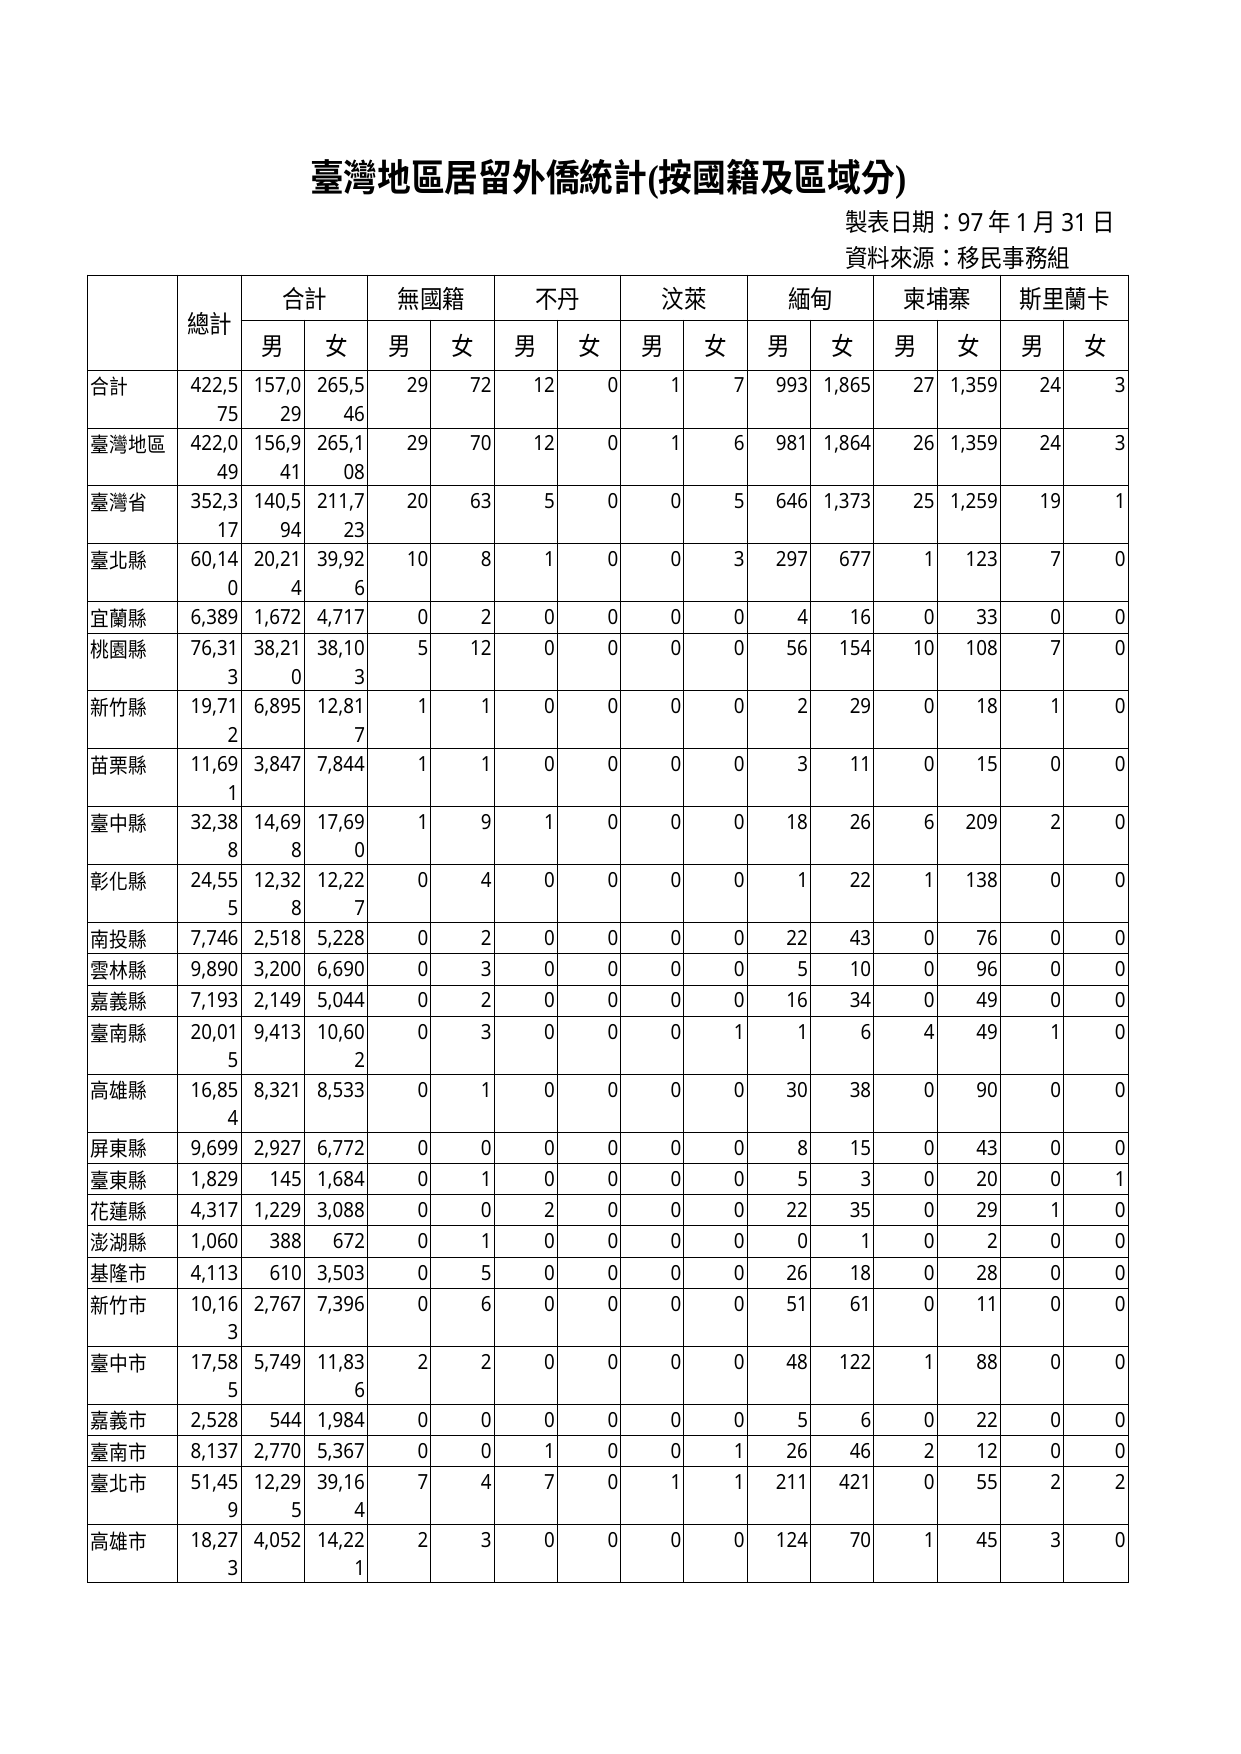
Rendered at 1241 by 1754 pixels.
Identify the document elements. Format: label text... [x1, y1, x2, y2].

table_cell 女 [684, 321, 747, 369]
table_cell 1 [368, 749, 430, 806]
table_cell 34 [811, 986, 873, 1016]
table_cell 11,691 [178, 749, 241, 806]
table_cell 677 [811, 544, 873, 601]
table_cell 0 [874, 1226, 937, 1257]
table_cell 0 [621, 923, 683, 953]
table_cell 38 [811, 1075, 873, 1132]
table_cell 0 [621, 691, 683, 748]
table_cell 12,295 [242, 1467, 304, 1524]
table_cell 29 [368, 429, 430, 485]
table_cell 男 [874, 321, 937, 369]
table_cell 12,227 [305, 865, 367, 922]
table_cell 0 [1064, 1525, 1128, 1582]
table_cell 26 [748, 1436, 810, 1466]
table_cell 2 [368, 1347, 430, 1404]
table_cell 981 [748, 429, 810, 485]
table_cell 32,388 [178, 807, 241, 864]
table_cell 製表日期：97年1月31日 資料來源：移民事務組 [842, 202, 1128, 274]
table_cell 1 [874, 544, 937, 601]
table_cell 14,221 [305, 1525, 367, 1582]
table_cell 0 [621, 986, 683, 1016]
table_cell 1 [1064, 486, 1128, 543]
table_cell 0 [495, 1226, 557, 1257]
table_cell 1 [1001, 1017, 1063, 1074]
table_cell 49 [938, 1017, 1000, 1074]
table_cell 0 [558, 1525, 620, 1582]
table_cell 宜蘭縣 [88, 602, 177, 632]
table_cell 澎湖縣 [88, 1226, 177, 1257]
table_cell 6 [874, 807, 937, 864]
table_cell 0 [558, 1195, 620, 1225]
table_cell 0 [495, 1133, 557, 1163]
table_cell 屏東縣 [88, 1133, 177, 1163]
table_cell 4 [874, 1017, 937, 1074]
table_cell 男 [1001, 321, 1063, 369]
table_cell 2 [938, 1226, 1000, 1257]
table_cell 臺東縣 [88, 1164, 177, 1194]
table_cell 0 [558, 691, 620, 748]
table_cell 0 [684, 954, 747, 984]
table_cell 8 [431, 544, 494, 601]
table_cell 0 [1064, 749, 1128, 806]
table_cell 140,594 [242, 486, 304, 543]
table_cell 10,163 [178, 1289, 241, 1346]
table_cell 1 [874, 865, 937, 922]
table_cell 3 [1064, 429, 1128, 485]
table_cell 0 [1064, 634, 1128, 690]
table_cell 16 [811, 602, 873, 632]
table_cell 0 [558, 1436, 620, 1466]
table_cell 1 [431, 1226, 494, 1257]
table_cell 新竹縣 [88, 691, 177, 748]
table_cell 12 [431, 634, 494, 690]
table_cell 0 [874, 749, 937, 806]
table_cell 22 [811, 865, 873, 922]
table_cell 19 [1001, 486, 1063, 543]
table_cell 12 [938, 1436, 1000, 1466]
table_cell 0 [621, 1017, 683, 1074]
table_cell 20 [368, 486, 430, 543]
table_cell [88, 276, 177, 369]
table_cell 20,015 [178, 1017, 241, 1074]
table_cell 0 [1064, 544, 1128, 601]
table_cell 22 [938, 1405, 1000, 1435]
table_cell 0 [621, 1258, 683, 1288]
table_cell 0 [495, 1017, 557, 1074]
table_cell 新竹市 [88, 1289, 177, 1346]
table_cell 7 [495, 1467, 557, 1524]
table_cell 265,108 [305, 429, 367, 485]
table_cell 297 [748, 544, 810, 601]
table_cell 女 [431, 321, 494, 369]
table_cell 0 [684, 691, 747, 748]
table_cell 0 [558, 865, 620, 922]
table_cell 2 [1064, 1467, 1128, 1524]
table_cell 臺灣省 [88, 486, 177, 543]
table_cell 2 [1001, 1467, 1063, 1524]
table_cell 1 [368, 807, 430, 864]
table_cell 桃園縣 [88, 634, 177, 690]
table_cell 4,317 [178, 1195, 241, 1225]
table_cell 51 [748, 1289, 810, 1346]
table_cell 156,941 [242, 429, 304, 485]
table_cell 35 [811, 1195, 873, 1225]
table_cell 8,137 [178, 1436, 241, 1466]
table_cell 1,060 [178, 1226, 241, 1257]
table_cell 5 [748, 954, 810, 984]
table_cell 0 [1001, 1164, 1063, 1194]
table_cell 0 [621, 1525, 683, 1582]
table_cell 18 [748, 807, 810, 864]
table_cell 0 [684, 602, 747, 632]
table_cell 0 [368, 1164, 430, 1194]
table_cell 1,672 [242, 602, 304, 632]
table_cell 男 [621, 321, 683, 369]
table_cell 11 [811, 749, 873, 806]
table_cell 0 [621, 1405, 683, 1435]
table_cell 0 [495, 1164, 557, 1194]
table_cell 3 [1001, 1525, 1063, 1582]
table_cell 138 [938, 865, 1000, 922]
table_cell 0 [368, 1075, 430, 1132]
table_cell 0 [1064, 1258, 1128, 1288]
table_cell 7 [684, 371, 747, 427]
table_cell 646 [748, 486, 810, 543]
table_cell 女 [938, 321, 1000, 369]
table_cell 1 [684, 1467, 747, 1524]
table_cell 1 [431, 749, 494, 806]
table_cell 1,684 [305, 1164, 367, 1194]
table_cell 1,359 [938, 429, 1000, 485]
table_cell 合計 [242, 276, 367, 319]
table_cell 4,717 [305, 602, 367, 632]
table_cell 2 [431, 1347, 494, 1404]
table_cell 61 [811, 1289, 873, 1346]
table_cell 0 [558, 986, 620, 1016]
table_cell 1 [495, 1436, 557, 1466]
table_cell 0 [874, 1164, 937, 1194]
table_cell 0 [1001, 1133, 1063, 1163]
table_cell 嘉義縣 [88, 986, 177, 1016]
table_cell 0 [558, 1405, 620, 1435]
table_cell 421 [811, 1467, 873, 1524]
table_cell 48 [748, 1347, 810, 1404]
table_cell 0 [1001, 986, 1063, 1016]
table_cell 18 [938, 691, 1000, 748]
table_cell 0 [621, 1347, 683, 1404]
table_cell 17,585 [178, 1347, 241, 1404]
table_cell 5 [748, 1405, 810, 1435]
table_cell 0 [1064, 1436, 1128, 1466]
table_cell 29 [938, 1195, 1000, 1225]
table_cell 1 [684, 1436, 747, 1466]
table_cell 3 [1064, 371, 1128, 427]
table_cell 1 [495, 544, 557, 601]
table_cell 1 [621, 1467, 683, 1524]
table_cell 男 [368, 321, 430, 369]
table_cell 斯里蘭卡 [1001, 276, 1128, 319]
table_cell 無國籍 [368, 276, 494, 319]
table_cell 16 [748, 986, 810, 1016]
table_cell 1,359 [938, 371, 1000, 427]
table_cell 22 [748, 923, 810, 953]
table_cell 3,200 [242, 954, 304, 984]
table_cell 0 [684, 807, 747, 864]
table_cell 0 [1064, 1017, 1128, 1074]
table_cell 0 [1064, 807, 1128, 864]
table_cell 2,767 [242, 1289, 304, 1346]
table_cell 0 [1001, 1289, 1063, 1346]
table_cell 0 [431, 1133, 494, 1163]
table_cell 7 [1001, 634, 1063, 690]
table_cell 9,413 [242, 1017, 304, 1074]
table_cell 彰化縣 [88, 865, 177, 922]
table_cell 422,575 [178, 371, 241, 427]
table_cell 0 [621, 807, 683, 864]
table_cell 5 [684, 486, 747, 543]
table_cell 0 [621, 749, 683, 806]
table_cell 211 [748, 1467, 810, 1524]
table_cell 1,229 [242, 1195, 304, 1225]
table_cell 0 [495, 1525, 557, 1582]
table_cell 1,829 [178, 1164, 241, 1194]
table_cell 0 [558, 954, 620, 984]
table_cell 2 [431, 986, 494, 1016]
table_cell 28 [938, 1258, 1000, 1288]
table_cell 388 [242, 1226, 304, 1257]
table_cell 0 [621, 486, 683, 543]
table_cell 24 [1001, 371, 1063, 427]
table_cell 0 [1064, 1195, 1128, 1225]
table_cell 0 [621, 865, 683, 922]
table_cell 0 [495, 691, 557, 748]
table_cell 高雄縣 [88, 1075, 177, 1132]
table_cell 0 [684, 1226, 747, 1257]
table_cell 0 [684, 749, 747, 806]
table_cell 0 [621, 1164, 683, 1194]
table_cell 7,844 [305, 749, 367, 806]
table_cell 5 [748, 1164, 810, 1194]
table_cell 122 [811, 1347, 873, 1404]
table_cell 0 [621, 1075, 683, 1132]
table_cell 0 [1001, 1226, 1063, 1257]
table_cell 0 [368, 1405, 430, 1435]
table_cell 39,926 [305, 544, 367, 601]
table_cell 3,088 [305, 1195, 367, 1225]
table_cell 臺北縣 [88, 544, 177, 601]
table_cell 1 [748, 1017, 810, 1074]
table_cell 209 [938, 807, 1000, 864]
table_cell 1 [684, 1017, 747, 1074]
table_cell 38,103 [305, 634, 367, 690]
table_cell 9,890 [178, 954, 241, 984]
table_cell 0 [874, 1258, 937, 1288]
table_cell 7 [368, 1467, 430, 1524]
table_cell 3 [811, 1164, 873, 1194]
table_cell 123 [938, 544, 1000, 601]
table_cell 0 [1064, 1075, 1128, 1132]
table_cell 0 [558, 1258, 620, 1288]
table_cell 4 [431, 865, 494, 922]
table_cell 88 [938, 1347, 1000, 1404]
table_cell [88, 202, 842, 274]
table_cell 56 [748, 634, 810, 690]
table_cell 0 [684, 1347, 747, 1404]
table_cell 0 [1064, 1133, 1128, 1163]
table_cell 3 [431, 1525, 494, 1582]
table_cell 0 [684, 1289, 747, 1346]
table_cell 0 [368, 1289, 430, 1346]
table_cell 10 [874, 634, 937, 690]
table_cell 0 [1001, 1405, 1063, 1435]
table_cell 5,367 [305, 1436, 367, 1466]
table_cell 70 [811, 1525, 873, 1582]
table_cell 55 [938, 1467, 1000, 1524]
table_cell 38,210 [242, 634, 304, 690]
table_cell 352,317 [178, 486, 241, 543]
table_cell 0 [874, 923, 937, 953]
table_cell 0 [558, 371, 620, 427]
table_cell 0 [368, 865, 430, 922]
table_cell 0 [558, 1017, 620, 1074]
table_cell 0 [431, 1405, 494, 1435]
table_cell 5 [431, 1258, 494, 1288]
table_cell 0 [621, 1133, 683, 1163]
table_cell 0 [368, 1017, 430, 1074]
table_cell 43 [938, 1133, 1000, 1163]
table_cell 0 [1001, 865, 1063, 922]
table_cell 422,049 [178, 429, 241, 485]
table_cell 124 [748, 1525, 810, 1582]
table_cell 0 [621, 1436, 683, 1466]
table_cell 男 [242, 321, 304, 369]
table_cell 0 [621, 634, 683, 690]
table_cell 29 [368, 371, 430, 427]
table_cell 0 [495, 1075, 557, 1132]
table_cell 10,602 [305, 1017, 367, 1074]
table_cell 0 [621, 1289, 683, 1346]
table_cell 0 [495, 954, 557, 984]
table_cell 43 [811, 923, 873, 953]
table_cell 6 [811, 1017, 873, 1074]
table_cell 0 [558, 1164, 620, 1194]
table_cell 0 [431, 1436, 494, 1466]
table_cell 26 [748, 1258, 810, 1288]
table_cell 8,321 [242, 1075, 304, 1132]
table_cell 3,503 [305, 1258, 367, 1288]
table_cell 5,044 [305, 986, 367, 1016]
table_cell 0 [1064, 691, 1128, 748]
table_cell 26 [874, 429, 937, 485]
table_cell 0 [495, 749, 557, 806]
table_cell 0 [684, 1164, 747, 1194]
table_cell 1 [1064, 1164, 1128, 1194]
table_cell 30 [748, 1075, 810, 1132]
table_cell 211,723 [305, 486, 367, 543]
table_cell 苗栗縣 [88, 749, 177, 806]
table_cell 0 [368, 1436, 430, 1466]
table_cell 544 [242, 1405, 304, 1435]
table_cell 0 [1001, 923, 1063, 953]
table_cell 6 [684, 429, 747, 485]
table_cell 女 [305, 321, 367, 369]
table_cell 臺北市 [88, 1467, 177, 1524]
table_cell 0 [684, 1525, 747, 1582]
table_cell 9 [431, 807, 494, 864]
table_cell 0 [495, 1405, 557, 1435]
table_cell 0 [558, 1133, 620, 1163]
table_cell 0 [1064, 954, 1128, 984]
table_cell 0 [684, 1405, 747, 1435]
table_cell 8 [748, 1133, 810, 1163]
table_cell 6 [431, 1289, 494, 1346]
table_cell 145 [242, 1164, 304, 1194]
table_cell 0 [684, 1195, 747, 1225]
table_cell 臺中市 [88, 1347, 177, 1404]
table_cell 0 [368, 1133, 430, 1163]
table_cell 0 [558, 486, 620, 543]
table_cell 1,865 [811, 371, 873, 427]
table_cell 2 [748, 691, 810, 748]
table_cell 臺南縣 [88, 1017, 177, 1074]
table_cell 22 [748, 1195, 810, 1225]
table_cell 1 [748, 865, 810, 922]
table_cell 0 [1001, 749, 1063, 806]
table_cell 90 [938, 1075, 1000, 1132]
table_cell 臺南市 [88, 1436, 177, 1466]
table_cell 0 [874, 954, 937, 984]
table_cell 1 [431, 1075, 494, 1132]
table_cell 0 [495, 923, 557, 953]
table_cell 0 [558, 1226, 620, 1257]
table_cell 0 [495, 1347, 557, 1404]
table_cell 108 [938, 634, 1000, 690]
table_cell 0 [1001, 1258, 1063, 1288]
table_cell 27 [874, 371, 937, 427]
table_cell 1 [1001, 1195, 1063, 1225]
table_cell 29 [811, 691, 873, 748]
table_cell 3 [431, 954, 494, 984]
table_cell 女 [558, 321, 620, 369]
table_cell 14,698 [242, 807, 304, 864]
table_cell 0 [874, 1075, 937, 1132]
table_cell 157,029 [242, 371, 304, 427]
table_cell 0 [874, 1195, 937, 1225]
table_cell 2 [495, 1195, 557, 1225]
table_cell 10 [811, 954, 873, 984]
table_cell 0 [558, 1347, 620, 1404]
table_cell 花蓮縣 [88, 1195, 177, 1225]
table_cell 0 [874, 691, 937, 748]
table_cell 0 [684, 865, 747, 922]
table_cell 1 [811, 1226, 873, 1257]
table_cell 672 [305, 1226, 367, 1257]
table_cell 雲林縣 [88, 954, 177, 984]
table_cell 0 [368, 923, 430, 953]
table_cell 39,164 [305, 1467, 367, 1524]
table_cell 0 [684, 634, 747, 690]
table_cell 0 [495, 634, 557, 690]
table_cell 25 [874, 486, 937, 543]
table_cell 0 [1064, 1289, 1128, 1346]
table_cell 1 [431, 1164, 494, 1194]
table_cell 臺灣地區 [88, 429, 177, 485]
table_cell 1 [874, 1525, 937, 1582]
table_cell 26 [811, 807, 873, 864]
table_cell 0 [1001, 602, 1063, 632]
table_cell 12 [495, 371, 557, 427]
table_cell 南投縣 [88, 923, 177, 953]
table_cell 0 [684, 986, 747, 1016]
table_cell 2 [431, 923, 494, 953]
table_cell 5 [368, 634, 430, 690]
table_cell 0 [558, 807, 620, 864]
table_cell 3 [431, 1017, 494, 1074]
table_cell 2,927 [242, 1133, 304, 1163]
table_cell 0 [558, 429, 620, 485]
table_cell 11 [938, 1289, 1000, 1346]
table_cell 7 [1001, 544, 1063, 601]
table_cell 19,712 [178, 691, 241, 748]
table_cell 51,459 [178, 1467, 241, 1524]
table_cell 0 [1064, 923, 1128, 953]
table_cell 0 [1001, 1347, 1063, 1404]
table_cell 46 [811, 1436, 873, 1466]
table_cell 0 [874, 986, 937, 1016]
table_cell 2 [874, 1436, 937, 1466]
table_cell 0 [621, 954, 683, 984]
table_cell 6,690 [305, 954, 367, 984]
table_cell 0 [1064, 986, 1128, 1016]
table_cell 0 [684, 923, 747, 953]
table_cell 12,817 [305, 691, 367, 748]
table_cell 1,984 [305, 1405, 367, 1435]
table_cell 15 [811, 1133, 873, 1163]
table_cell 0 [495, 865, 557, 922]
table_cell 6,389 [178, 602, 241, 632]
table_cell 0 [368, 1195, 430, 1225]
table_cell 49 [938, 986, 1000, 1016]
table_cell 1,864 [811, 429, 873, 485]
table_cell 3,847 [242, 749, 304, 806]
table_cell 0 [368, 1258, 430, 1288]
table_cell 7,396 [305, 1289, 367, 1346]
table_cell 45 [938, 1525, 1000, 1582]
table_cell 緬甸 [748, 276, 873, 319]
table_cell 0 [558, 602, 620, 632]
table_cell 60,140 [178, 544, 241, 601]
table_cell 0 [558, 749, 620, 806]
table_cell 8,533 [305, 1075, 367, 1132]
table_cell 高雄市 [88, 1525, 177, 1582]
table_cell 1,259 [938, 486, 1000, 543]
table_cell 0 [495, 1289, 557, 1346]
table_cell 0 [368, 1226, 430, 1257]
table_cell 男 [495, 321, 557, 369]
table_cell 0 [368, 986, 430, 1016]
table_cell 3 [684, 544, 747, 601]
table_cell 臺中縣 [88, 807, 177, 864]
table_cell 9,699 [178, 1133, 241, 1163]
table_cell 6 [811, 1405, 873, 1435]
table_cell 1 [1001, 691, 1063, 748]
table_cell 1 [621, 429, 683, 485]
table_cell 7,746 [178, 923, 241, 953]
table_cell 0 [558, 634, 620, 690]
table_cell 0 [431, 1195, 494, 1225]
table_cell 柬埔寨 [874, 276, 1000, 319]
table_cell 0 [621, 544, 683, 601]
table_cell 4,113 [178, 1258, 241, 1288]
table_cell 1 [431, 691, 494, 748]
table_cell 993 [748, 371, 810, 427]
table_cell 0 [495, 602, 557, 632]
table_cell 0 [1064, 865, 1128, 922]
table_cell 1 [621, 371, 683, 427]
table_cell 76 [938, 923, 1000, 953]
table_cell 4 [431, 1467, 494, 1524]
table_cell 24 [1001, 429, 1063, 485]
table_cell 5,749 [242, 1347, 304, 1404]
table_cell 0 [874, 1289, 937, 1346]
table_cell 610 [242, 1258, 304, 1288]
table_header 臺灣地區居留外僑統計(按國籍及區域分) [88, 148, 1128, 202]
table_cell 0 [684, 1258, 747, 1288]
table_cell 6,895 [242, 691, 304, 748]
table_cell 0 [1001, 1436, 1063, 1466]
table_cell 63 [431, 486, 494, 543]
table_cell 2,770 [242, 1436, 304, 1466]
table_cell 3 [748, 749, 810, 806]
table_cell 1 [874, 1347, 937, 1404]
table_cell 0 [621, 1195, 683, 1225]
table_cell 0 [621, 602, 683, 632]
table_cell 1 [368, 691, 430, 748]
table_cell 0 [558, 1075, 620, 1132]
table_cell 0 [368, 602, 430, 632]
table_cell 總計 [178, 276, 241, 369]
table_cell 0 [495, 986, 557, 1016]
table_cell 2 [368, 1525, 430, 1582]
table_cell 154 [811, 634, 873, 690]
table_cell 汶萊 [621, 276, 747, 319]
table_cell 0 [1001, 1075, 1063, 1132]
table_cell 76,313 [178, 634, 241, 690]
table_cell 70 [431, 429, 494, 485]
table_cell 0 [1064, 1347, 1128, 1404]
table_cell 15 [938, 749, 1000, 806]
table_cell 0 [748, 1226, 810, 1257]
table_cell 96 [938, 954, 1000, 984]
table_cell 女 [811, 321, 873, 369]
table_cell 0 [1001, 954, 1063, 984]
table_cell 4,052 [242, 1525, 304, 1582]
table_cell 男 [748, 321, 810, 369]
table_cell 不丹 [495, 276, 620, 319]
table_cell 24,555 [178, 865, 241, 922]
table_cell 0 [558, 1467, 620, 1524]
table_cell 265,546 [305, 371, 367, 427]
table_cell 20,214 [242, 544, 304, 601]
table_cell 0 [368, 954, 430, 984]
table_cell 0 [558, 1289, 620, 1346]
table_cell 18,273 [178, 1525, 241, 1582]
table_cell 0 [1064, 602, 1128, 632]
table_cell 20 [938, 1164, 1000, 1194]
table_cell 10 [368, 544, 430, 601]
table_cell 合計 [88, 371, 177, 427]
table_cell 2 [431, 602, 494, 632]
table_cell 18 [811, 1258, 873, 1288]
table_cell 5,228 [305, 923, 367, 953]
table_cell 0 [558, 923, 620, 953]
table_cell 72 [431, 371, 494, 427]
table_cell 0 [621, 1226, 683, 1257]
table_cell 7,193 [178, 986, 241, 1016]
table_cell 33 [938, 602, 1000, 632]
table_cell 2,149 [242, 986, 304, 1016]
table_cell 17,690 [305, 807, 367, 864]
table_cell 0 [874, 602, 937, 632]
table_cell 4 [748, 602, 810, 632]
table_cell 1,373 [811, 486, 873, 543]
table_cell 0 [558, 544, 620, 601]
table_cell 2 [1001, 807, 1063, 864]
table_cell 0 [495, 1258, 557, 1288]
table_cell 16,854 [178, 1075, 241, 1132]
table_cell 0 [874, 1133, 937, 1163]
table_cell 0 [874, 1405, 937, 1435]
table_cell 2,528 [178, 1405, 241, 1435]
table_cell 12 [495, 429, 557, 485]
table_cell 基隆市 [88, 1258, 177, 1288]
table_cell 0 [684, 1133, 747, 1163]
table_cell 0 [874, 1467, 937, 1524]
table_cell 6,772 [305, 1133, 367, 1163]
table_cell 2,518 [242, 923, 304, 953]
table_cell 嘉義市 [88, 1405, 177, 1435]
table_cell 12,328 [242, 865, 304, 922]
table_cell 0 [684, 1075, 747, 1132]
table_cell 5 [495, 486, 557, 543]
table_cell 0 [1064, 1226, 1128, 1257]
table_cell 1 [495, 807, 557, 864]
table_cell 0 [1064, 1405, 1128, 1435]
table_cell 11,836 [305, 1347, 367, 1404]
table_cell 女 [1064, 321, 1128, 369]
